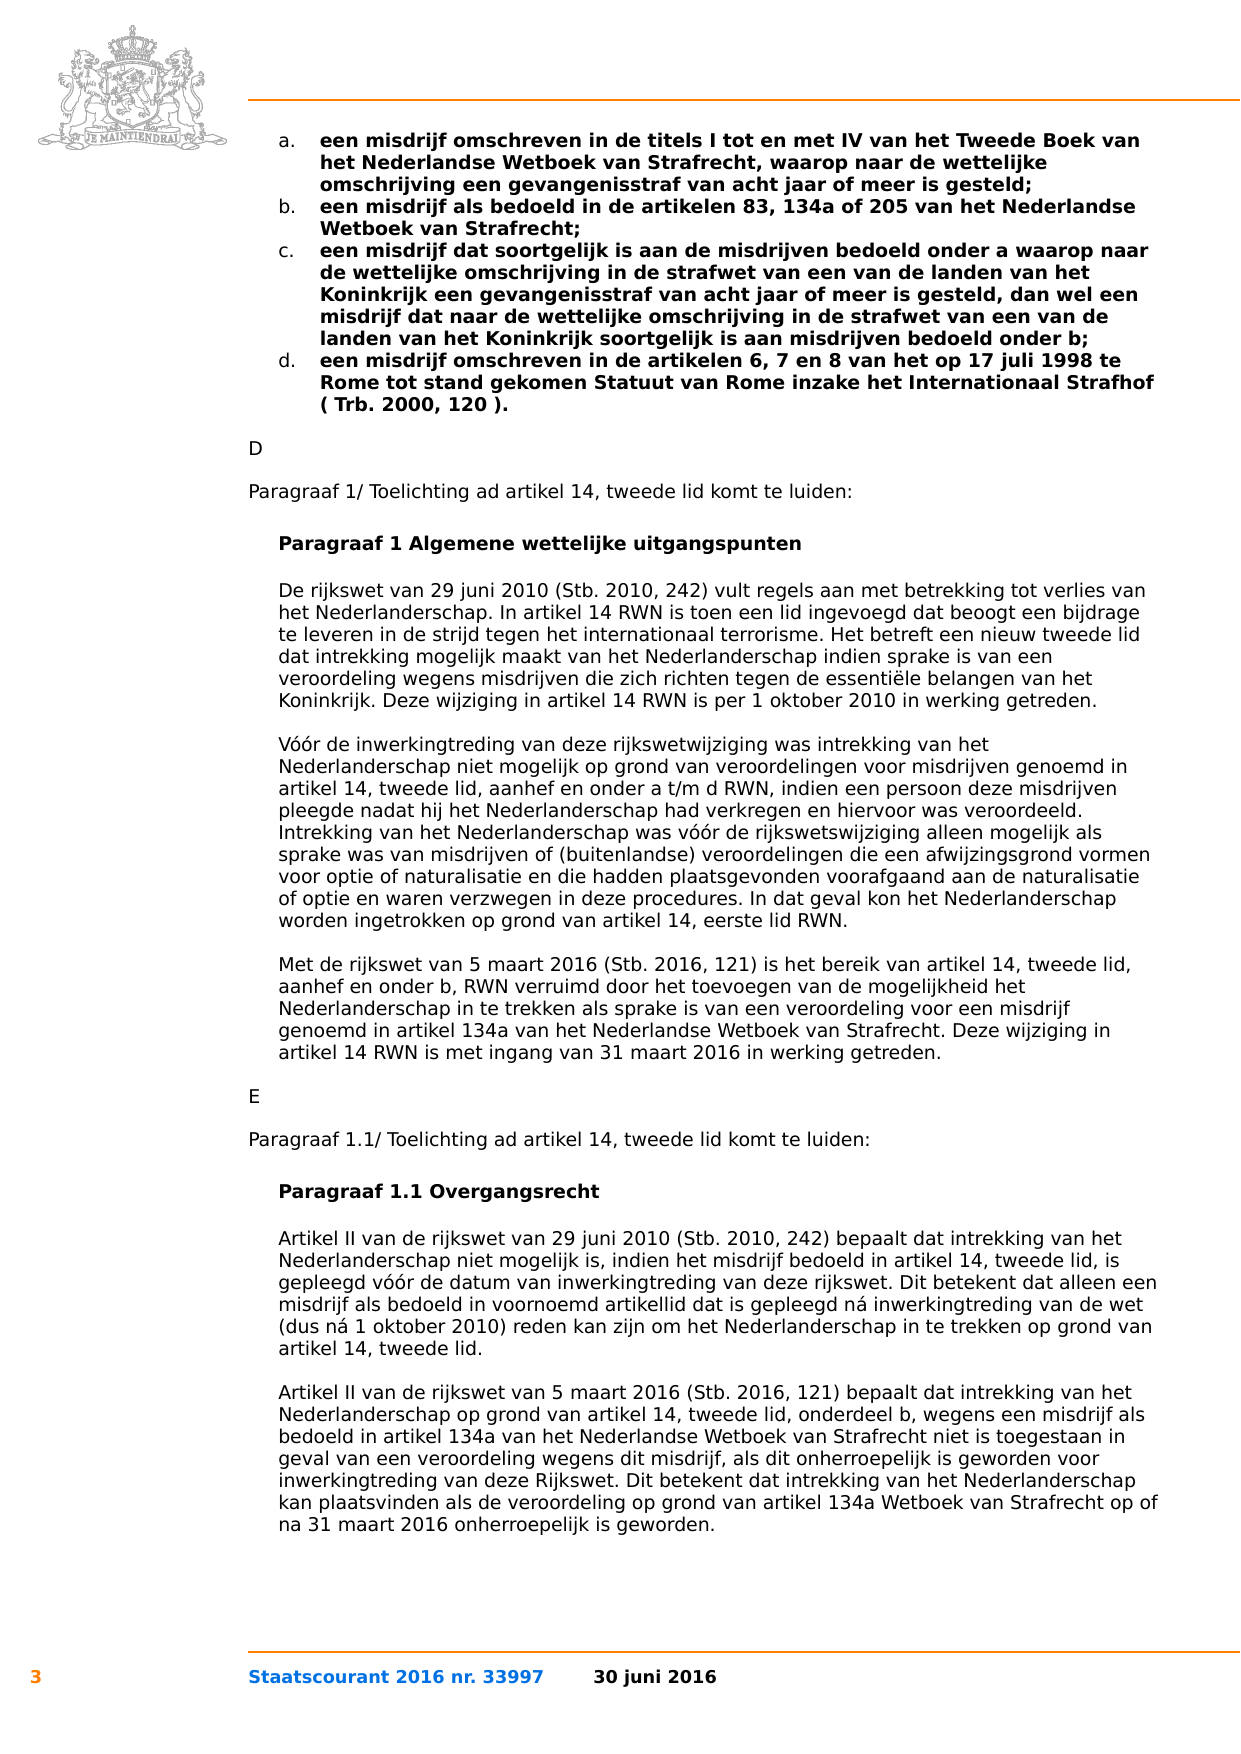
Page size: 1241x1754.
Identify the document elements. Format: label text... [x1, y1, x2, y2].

text Artikel II van de rijkswet van 5 maart 2016 (Stb. 2016, 121) bepaalt dat intrekking van het Nederlanderschap op grond van artikel 14, tweede lid, onderdeel b, wegens een misdrijf als bedoeld in artikel 134a van het Nederlandse Wetboek van Strafrecht niet is toegestaan in geval van een veroordeling wegens dit misdrijf, als dit onherroepelijk is geworden voor inwerkingtreding van deze Rijkswet. Dit betekent dat intrekking van het Nederlanderschap kan plaatsvinden als de veroordeling op grond van artikel 134a Wetboek van Strafrecht op of na 31 maart 2016 onherroepelijk is geworden. [278, 1382, 1163, 1536]
text b. een misdrijf als bedoeld in de artikelen 83, 134a of 205 van het Nederlandse Wetboek van Strafrecht; [278, 196, 1163, 240]
text Artikel II van de rijkswet van 29 juni 2010 (Stb. 2010, 242) bepaalt dat intrekking van het Nederlanderschap niet mogelijk is, indien het misdrijf bedoeld in artikel 14, tweede lid, is gepleegd vóór de datum van inwerkingtreding van deze rijkswet. Dit betekent dat alleen een misdrijf als bedoeld in voornoemd artikellid dat is gepleegd ná inwerkingtreding van de wet (dus ná 1 oktober 2010) reden kan zijn om het Nederlanderschap in te trekken op grond van artikel 14, tweede lid. [278, 1228, 1163, 1360]
text Vóór de inwerkingtreding van deze rijkswetwijziging was intrekking van het Nederlanderschap niet mogelijk op grond van veroordelingen voor misdrijven genoemd in artikel 14, tweede lid, aanhef en onder a t/m d RWN, indien een persoon deze misdrijven pleegde nadat hij het Nederlanderschap had verkregen en hiervoor was veroordeeld. Intrekking van het Nederlanderschap was vóór de rijkswetswijziging alleen mogelijk als sprake was van misdrijven of (buitenlandse) veroordelingen die een afwijzingsgrond vormen voor optie of naturalisatie en die hadden plaatsgevonden voorafgaand aan de naturalisatie of optie en waren verzwegen in deze procedures. In dat geval kon het Nederlanderschap worden ingetrokken op grond van artikel 14, eerste lid RWN. [278, 734, 1163, 932]
text Paragraaf 1.1/ Toelichting ad artikel 14, tweede lid komt te luiden: [248, 1129, 1163, 1151]
picture [38, 25, 227, 150]
subtitle Paragraaf 1.1 Overgangsrecht [278, 1181, 1163, 1203]
subtitle Paragraaf 1 Algemene wettelijke uitgangspunten [278, 533, 1163, 555]
text D [248, 437, 1163, 459]
text E [248, 1086, 1163, 1107]
text De rijkswet van 29 juni 2010 (Stb. 2010, 242) vult regels aan met betrekking tot verlies van het Nederlanderschap. In artikel 14 RWN is toen een lid ingevoegd dat beoogt een bijdrage te leveren in de strijd tegen het internationaal terrorisme. Het betreft een nieuw tweede lid dat intrekking mogelijk maakt van het Nederlanderschap indien sprake is van een veroordeling wegens misdrijven die zich richten tegen de essentiële belangen van het Koninkrijk. Deze wijziging in artikel 14 RWN is per 1 oktober 2010 in werking getreden. [278, 580, 1163, 712]
text a. een misdrijf omschreven in de titels I tot en met IV van het Tweede Boek van het Nederlandse Wetboek van Strafrecht, waarop naar de wettelijke omschrijving een gevangenisstraf van acht jaar of meer is gesteld; [278, 130, 1163, 196]
text Met de rijkswet van 5 maart 2016 (Stb. 2016, 121) is het bereik van artikel 14, tweede lid, aanhef en onder b, RWN verruimd door het toevoegen van de mogelijkheid het Nederlanderschap in te trekken als sprake is van een veroordeling voor een misdrijf genoemd in artikel 134a van het Nederlandse Wetboek van Strafrecht. Deze wijziging in artikel 14 RWN is met ingang van 31 maart 2016 in werking getreden. [278, 954, 1163, 1064]
text d. een misdrijf omschreven in de artikelen 6, 7 en 8 van het op 17 juli 1998 te Rome tot stand gekomen Statuut van Rome inzake het Internationaal Strafhof ( Trb. 2000, 120 ). [278, 350, 1163, 416]
text Paragraaf 1/ Toelichting ad artikel 14, tweede lid komt te luiden: [248, 481, 1163, 503]
text c. een misdrijf dat soortgelijk is aan de misdrijven bedoeld onder a waarop naar de wettelijke omschrijving in de strafwet van een van de landen van het Koninkrijk een gevangenisstraf van acht jaar of meer is gesteld, dan wel een misdrijf dat naar de wettelijke omschrijving in de strafwet van een van de landen van het Koninkrijk soortgelijk is aan misdrijven bedoeld onder b; [278, 240, 1163, 350]
